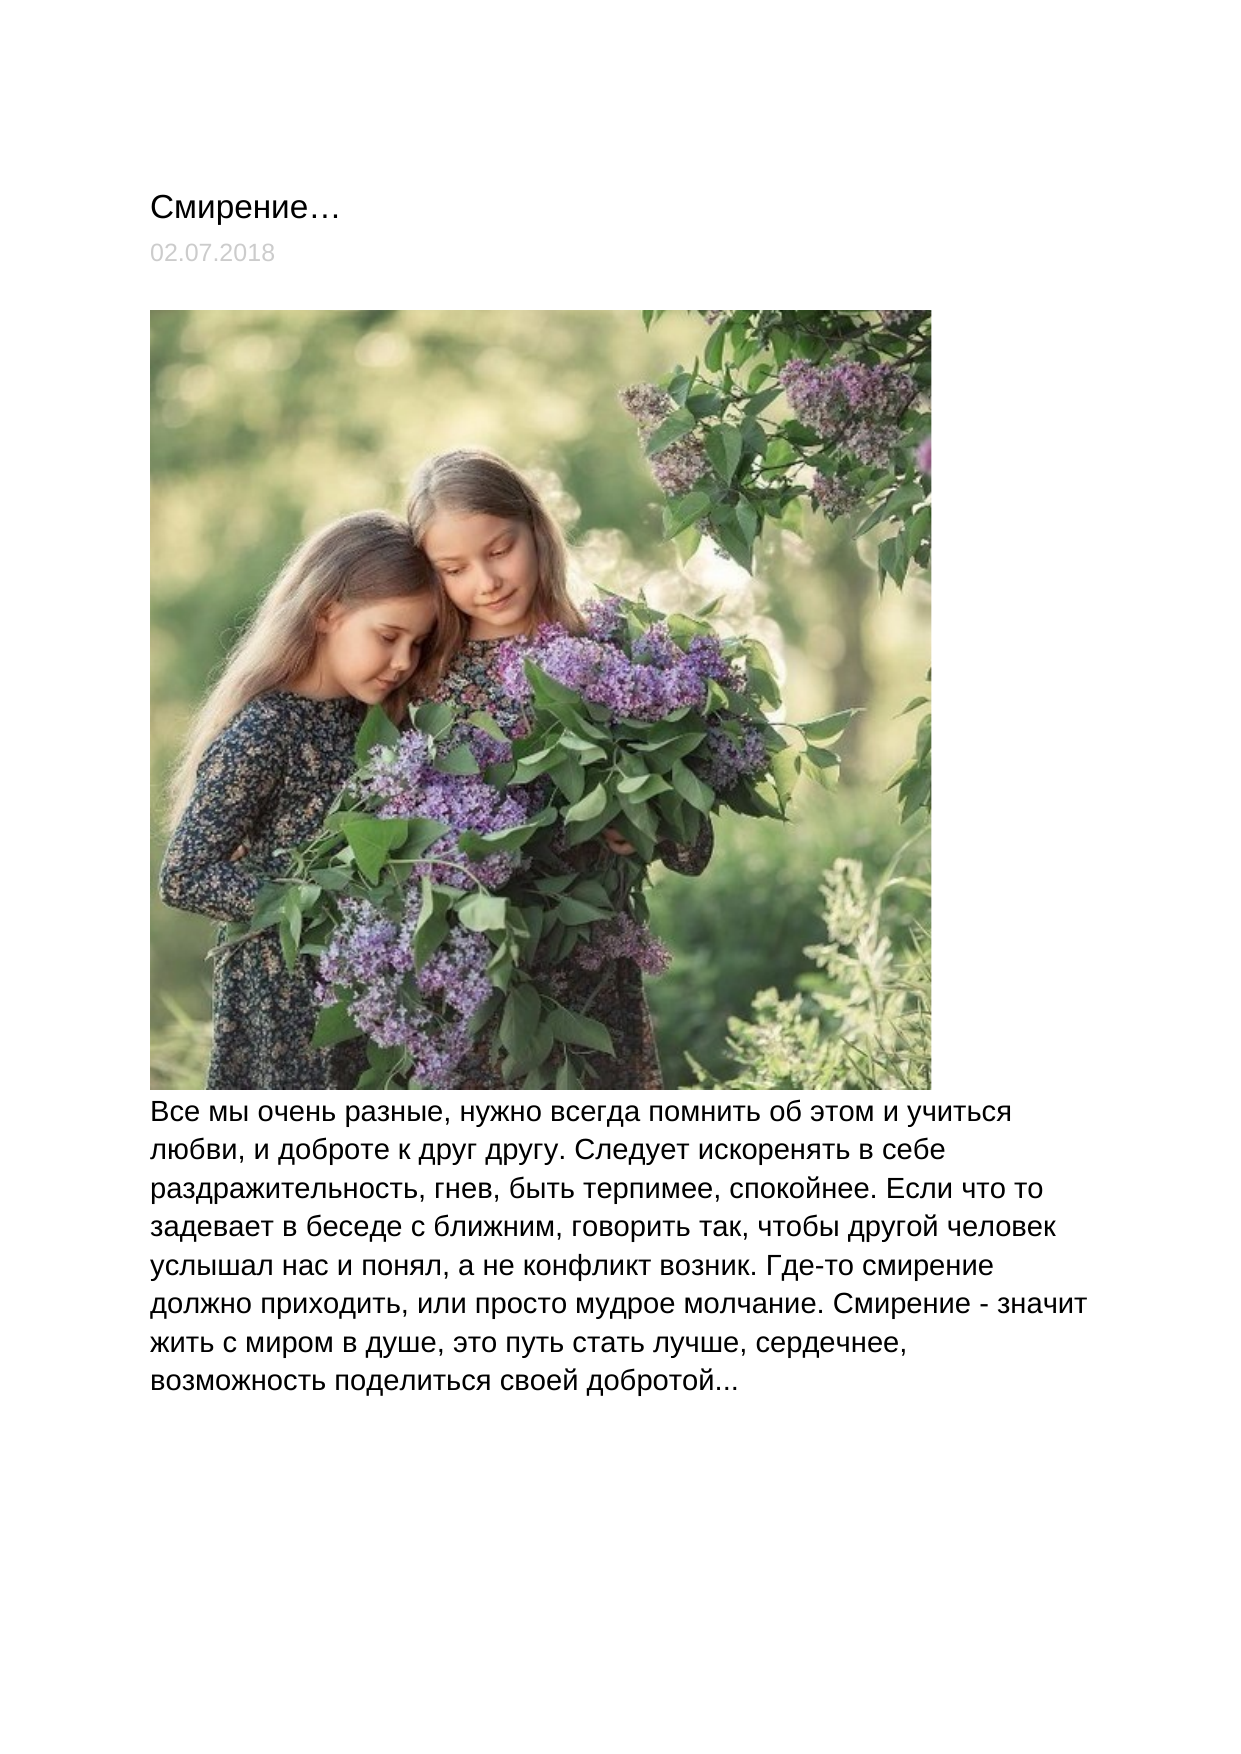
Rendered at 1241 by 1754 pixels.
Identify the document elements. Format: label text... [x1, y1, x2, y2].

text Все мы очень разные, нужно всегда помнить об этом и учиться любви, и доброте к друг другу. Следует искоренять в себе раздражительность, гнев, быть терпимее, спокойнее. Если что то задевает в беседе с ближним, говорить так, чтобы другой человек услышал нас и понял, а не конфликт возник. Где-то смирение должно приходить, или просто мудрое молчание. Смирение - значит жить с миром в душе, это путь стать лучше, сердечнее, возможность поделиться своей добротой... [150, 1093, 1090, 1397]
text 02.07.2018 [150, 238, 1090, 267]
picture [150, 310, 932, 1090]
subtitle Смирение… [150, 187, 1090, 226]
